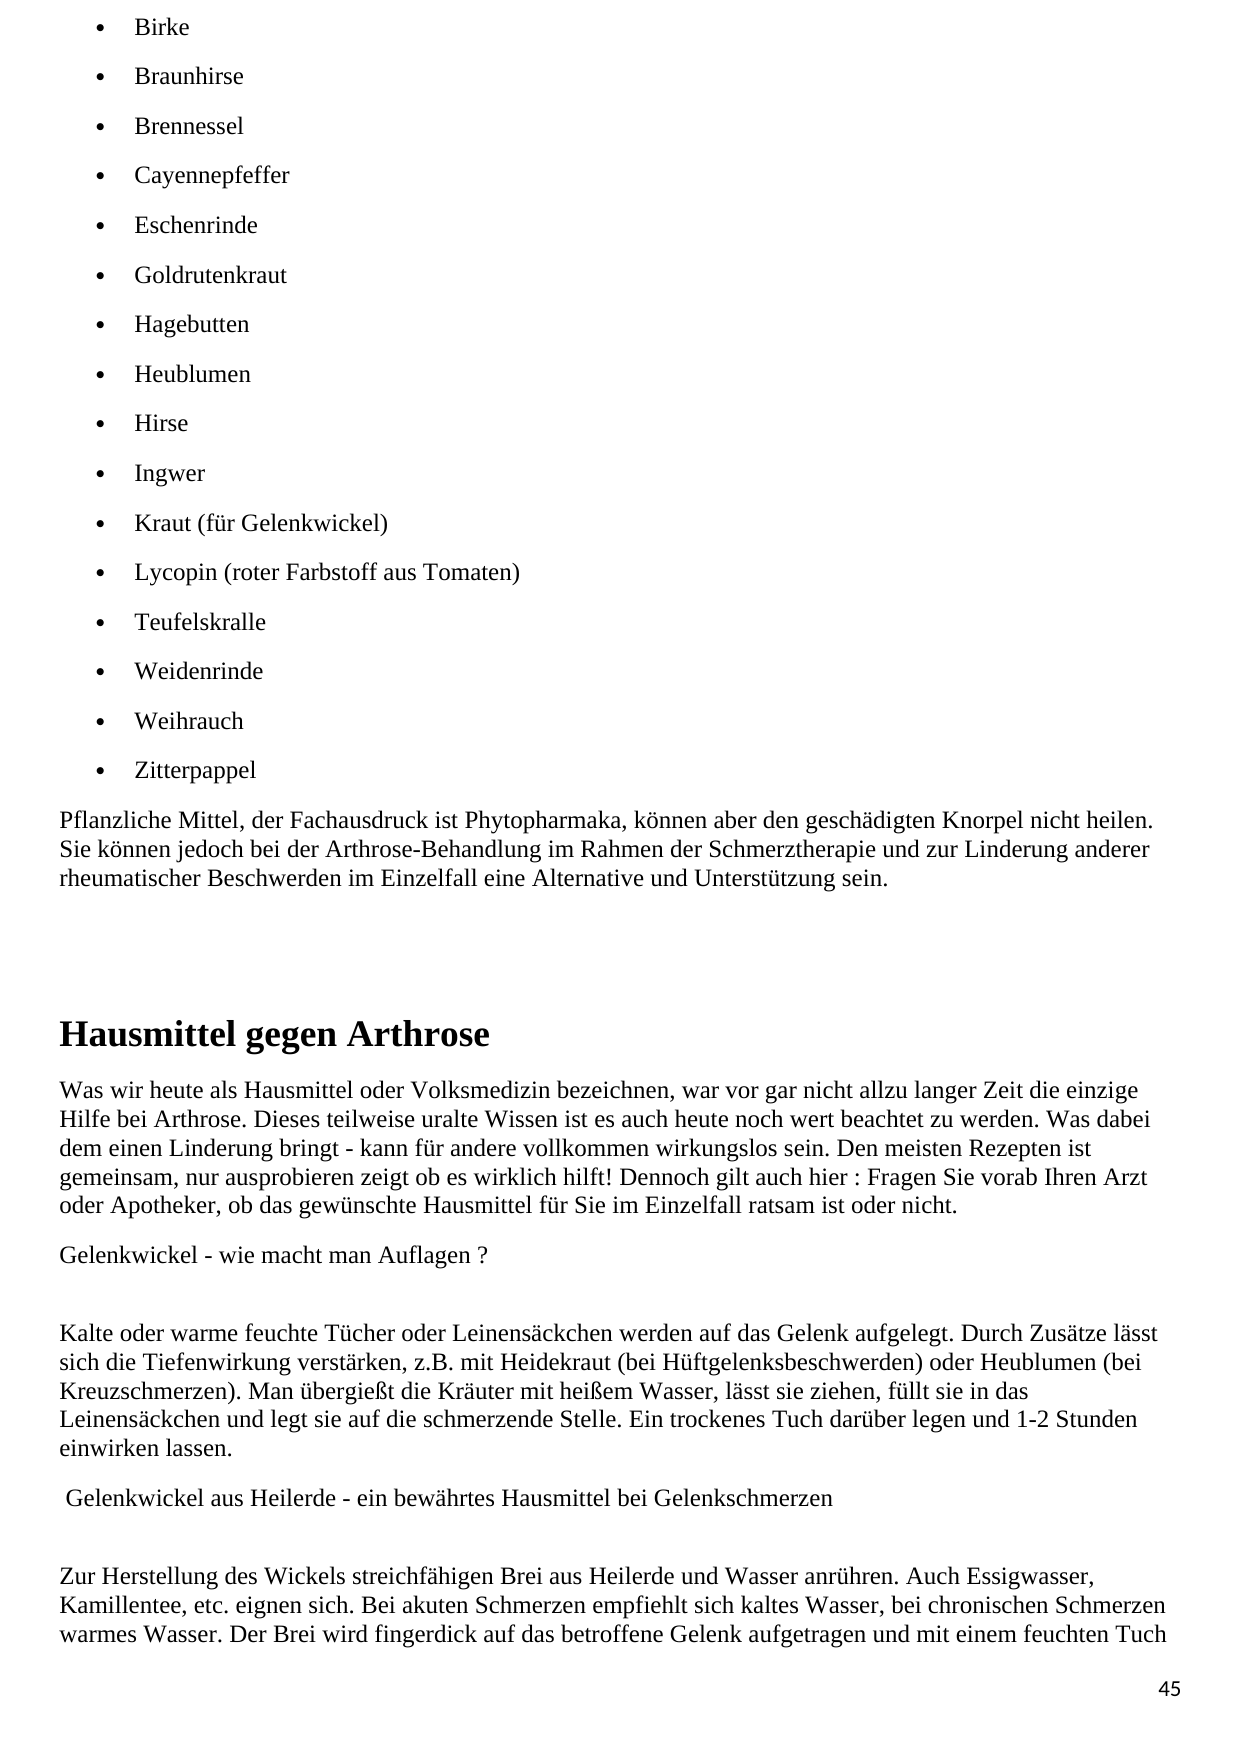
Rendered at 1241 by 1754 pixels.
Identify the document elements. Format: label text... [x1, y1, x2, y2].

list Goldrutenkraut [97, 260, 1181, 288]
list Zitterpappel [97, 756, 1181, 784]
text Zur Herstellung des Wickels streichfähigen Brei aus Heilerde und Wasser anrühren. Auch Essigwasser, Kamillentee, etc. eignen sich. Bei akuten Schmerzen empfiehlt sich kaltes Wasser, bei chronischen Schmerzen warmes Wasser. Der Brei wird fingerdick auf das betroffene Gelenk aufgetragen und mit einem feuchten Tuch [59, 1532, 1181, 1647]
list Birke [97, 12, 1181, 41]
list Cayennepfeffer [97, 161, 1181, 189]
subtitle Hausmittel gegen Arthrose [59, 1011, 1181, 1054]
text Was wir heute als Hausmittel oder Volksmedizin bezeichnen, war vor gar nicht allzu langer Zeit die einzige Hilfe bei Arthrose. Dieses teilweise uralte Wissen ist es auch heute noch wert beachtet zu werden. Was dabei dem einen Linderung bringt - kann für andere vollkommen wirkungslos sein. Den meisten Rezepten ist gemeinsam, nur ausprobieren zeigt ob es wirklich hilft! Dennoch gilt auch hier : Fragen Sie vorab Ihren Arzt oder Apotheker, ob das gewünschte Hausmittel für Sie im Einzelfall ratsam ist oder nicht. [59, 1075, 1181, 1219]
text Kalte oder warme feuchte Tücher oder Leinensäckchen werden auf das Gelenk aufgelegt. Durch Zusätze lässt sich die Tiefenwirkung verstärken, z.B. mit Heidekraut (bei Hüftgelenksbeschwerden) oder Heublumen (bei Kreuzschmerzen). Man übergießt die Kräuter mit heißem Wasser, lässt sie ziehen, füllt sie in das Leinensäckchen und legt sie auf die schmerzende Stelle. Ein trockenes Tuch darüber legen und 1-2 Stunden einwirken lassen. [59, 1289, 1181, 1462]
list Weidenrinde [97, 656, 1181, 685]
list Braunhirse [97, 61, 1181, 90]
list Brennessel [97, 111, 1181, 140]
text Pflanzliche Mittel, der Fachausdruck ist Phytopharmaka, können aber den geschädigten Knorpel nicht heilen. Sie können jedoch bei der Arthrose-Behandlung im Rahmen der Schmerztherapie und zur Linderung anderer rheumatischer Beschwerden im Einzelfall eine Alternative und Unterstützung sein. [59, 805, 1181, 891]
text Gelenkwickel - wie macht man Auflagen ? [59, 1240, 1181, 1269]
list Heublumen [97, 359, 1181, 388]
list Weihrauch [97, 706, 1181, 735]
list Kraut (für Gelenkwickel) [97, 508, 1181, 536]
list Hirse [97, 408, 1181, 437]
list Ingwer [97, 458, 1181, 487]
list Eschenrinde [97, 210, 1181, 239]
list Lycopin (roter Farbstoff aus Tomaten) [97, 557, 1181, 586]
list Hagebutten [97, 309, 1181, 338]
text Gelenkwickel aus Heilerde - ein bewährtes Hausmittel bei Gelenkschmerzen [59, 1483, 1181, 1512]
list Teufelskralle [97, 607, 1181, 636]
